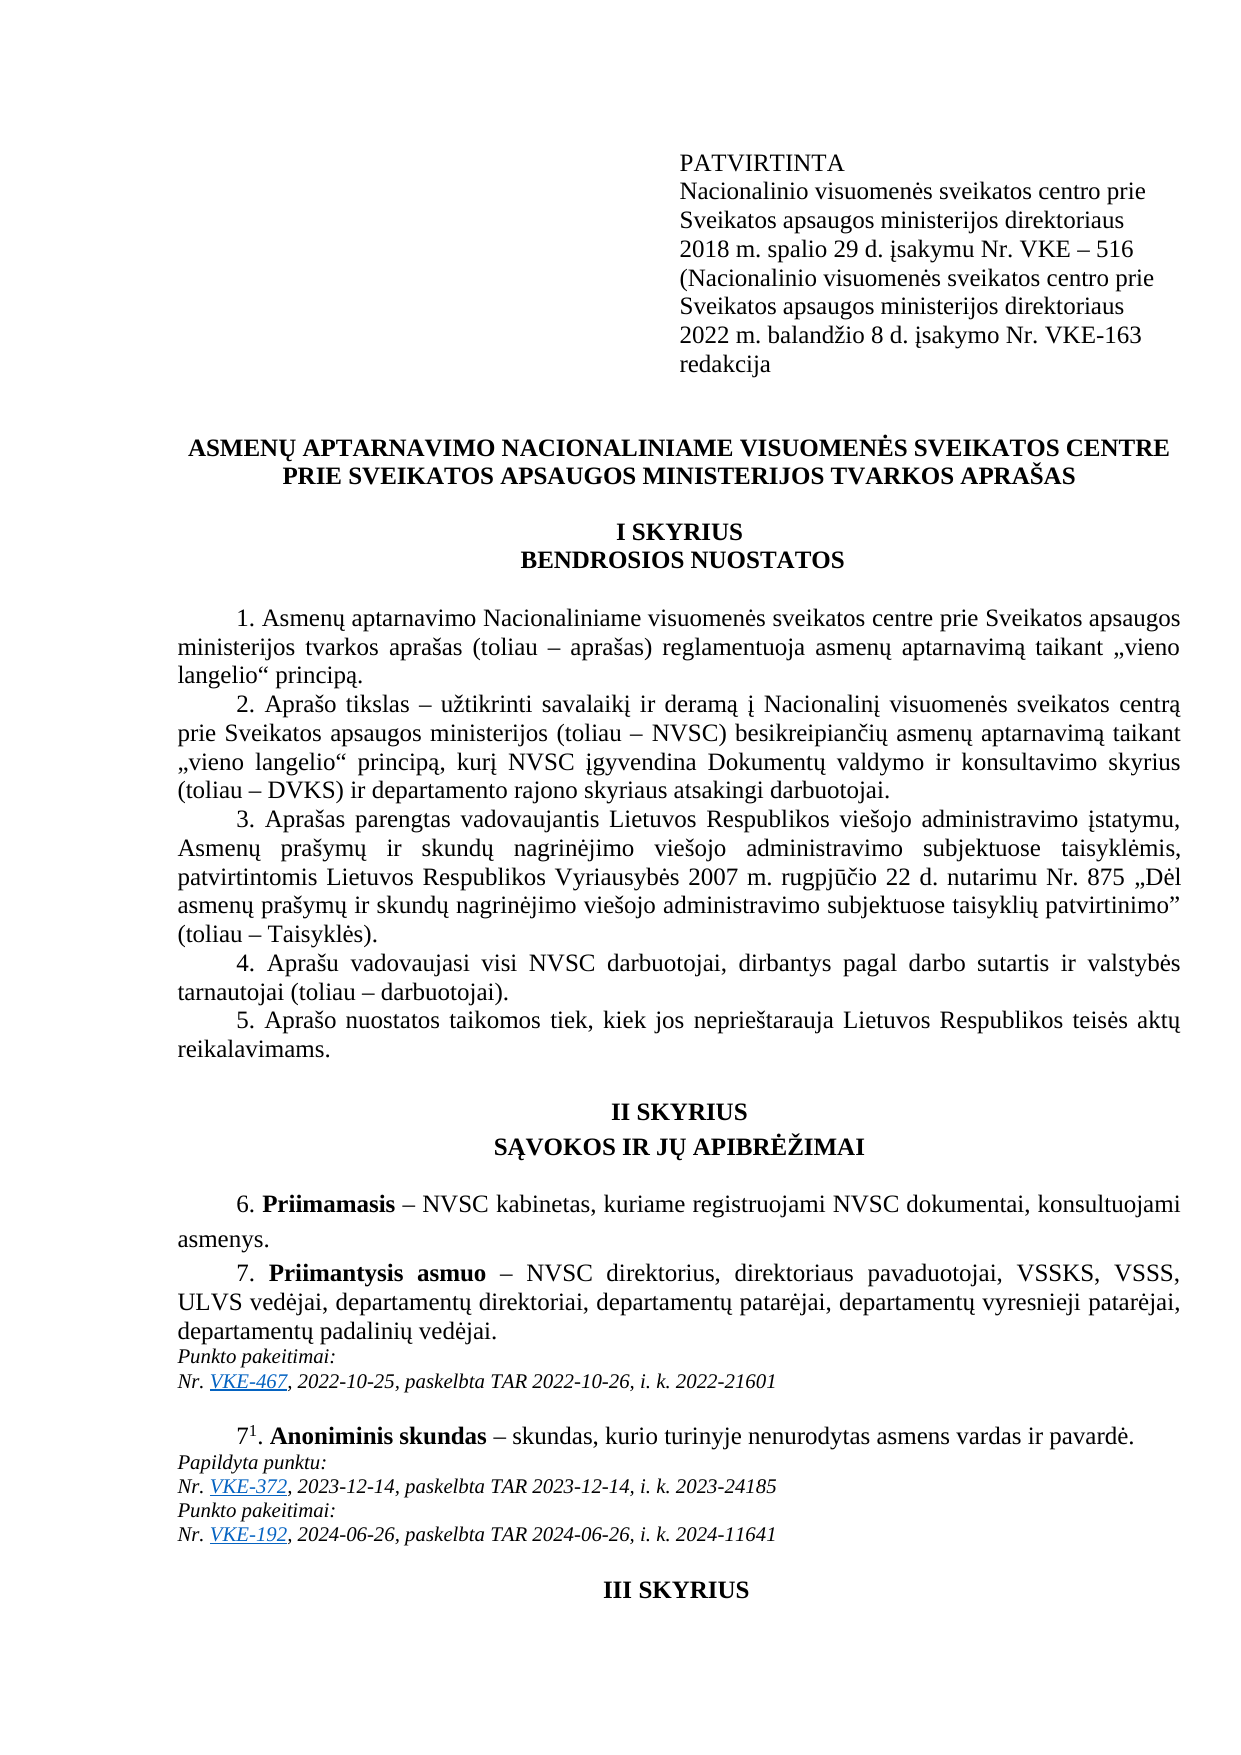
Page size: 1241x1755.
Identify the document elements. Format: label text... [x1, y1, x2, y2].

text 1. Asmenų aptarnavimo Nacionaliniame visuomenės sveikatos centre prie Sveikatos apsaugos ministerijos tvarkos aprašas (toliau – aprašas) reglamentuoja asmenų aptarnavimą taikant „vieno langelio“ principą. [177, 603, 1181, 689]
text 5. Aprašo nuostatos taikomos tiek, kiek jos neprieštarauja Lietuvos Respublikos teisės aktų reikalavimams. [177, 1005, 1181, 1063]
text 71. Anoniminis skundas – skundas, kurio turinyje nenurodytas asmens vardas ir pavardė. [177, 1421, 1181, 1450]
text 6. Priimamasis – NVSC kabinetas, kuriame registruojami NVSC dokumentai, konsultuojami asmenys. [177, 1189, 1181, 1252]
text 2022 m. balandžio 8 d. įsakymo Nr. VKE-163 [177, 320, 1181, 349]
text Nr. VKE-192, 2024-06-26, paskelbta TAR 2024-06-26, i. k. 2024-11641 [177, 1522, 1181, 1546]
text Punkto pakeitimai: [177, 1498, 1181, 1522]
text 2. Aprašo tikslas – užtikrinti savalaikį ir deramą į Nacionalinį visuomenės sveikatos centrą prie Sveikatos apsaugos ministerijos (toliau – NVSC) besikreipiančių asmenų aptarnavimą taikant „vieno langelio“ principą, kurį NVSC įgyvendina Dokumentų valdymo ir konsultavimo skyrius (toliau – DVKS) ir departamento rajono skyriaus atsakingi darbuotojai. [177, 689, 1181, 804]
text Nr. VKE-467, 2022-10-25, paskelbta TAR 2022-10-26, i. k. 2022-21601 [177, 1368, 1181, 1393]
text I SKYRIUS [177, 517, 1181, 545]
text III SKYRIUS [177, 1575, 1181, 1604]
text redakcija [177, 349, 1181, 378]
text 4. Aprašu vadovaujasi visi NVSC darbuotojai, dirbantys pagal darbo sutartis ir valstybės tarnautojai (toliau – darbuotojai). [177, 948, 1181, 1005]
text SĄVOKOS IR JŲ APIBRĖŽIMAI [177, 1132, 1181, 1161]
text Sveikatos apsaugos ministerijos direktoriaus [177, 205, 1181, 234]
text Nr. VKE-372, 2023-12-14, paskelbta TAR 2023-12-14, i. k. 2023-24185 [177, 1474, 1181, 1498]
text 7. Priimantysis asmuo – NVSC direktorius, direktoriaus pavaduotojai, VSSKS, VSSS, ULVS vedėjai, departamentų direktoriai, departamentų patarėjai, departamentų vyresnieji patarėjai, departamentų padalinių vedėjai. [177, 1258, 1181, 1344]
subtitle PATVIRTINTA [177, 148, 1181, 176]
text Nacionalinio visuomenės sveikatos centro prie [177, 176, 1181, 205]
text (Nacionalinio visuomenės sveikatos centro prie [177, 263, 1181, 291]
text BENDROSIOS NUOSTATOS [177, 545, 1181, 574]
text 3. Aprašas parengtas vadovaujantis Lietuvos Respublikos viešojo administravimo įstatymu, Asmenų prašymų ir skundų nagrinėjimo viešojo administravimo subjektuose taisyklėmis, patvirtintomis Lietuvos Respublikos Vyriausybės 2007 m. rugpjūčio 22 d. nutarimu Nr. 875 „Dėl asmenų prašymų ir skundų nagrinėjimo viešojo administravimo subjektuose taisyklių patvirtinimo” (toliau – Taisyklės). [177, 804, 1181, 948]
text Punkto pakeitimai: [177, 1344, 1181, 1368]
text ASMENŲ APTARNAVIMO NACIONALINIAME VISUOMENĖS SVEIKATOS CENTRE PRIE SVEIKATOS APSAUGOS MINISTERIJOS TVARKOS APRAŠAS [177, 433, 1181, 490]
text II SKYRIUS [177, 1097, 1181, 1126]
text 2018 m. spalio 29 d. įsakymu Nr. VKE – 516 [177, 234, 1181, 263]
text Papildyta punktu: [177, 1450, 1181, 1474]
text Sveikatos apsaugos ministerijos direktoriaus [177, 291, 1181, 320]
